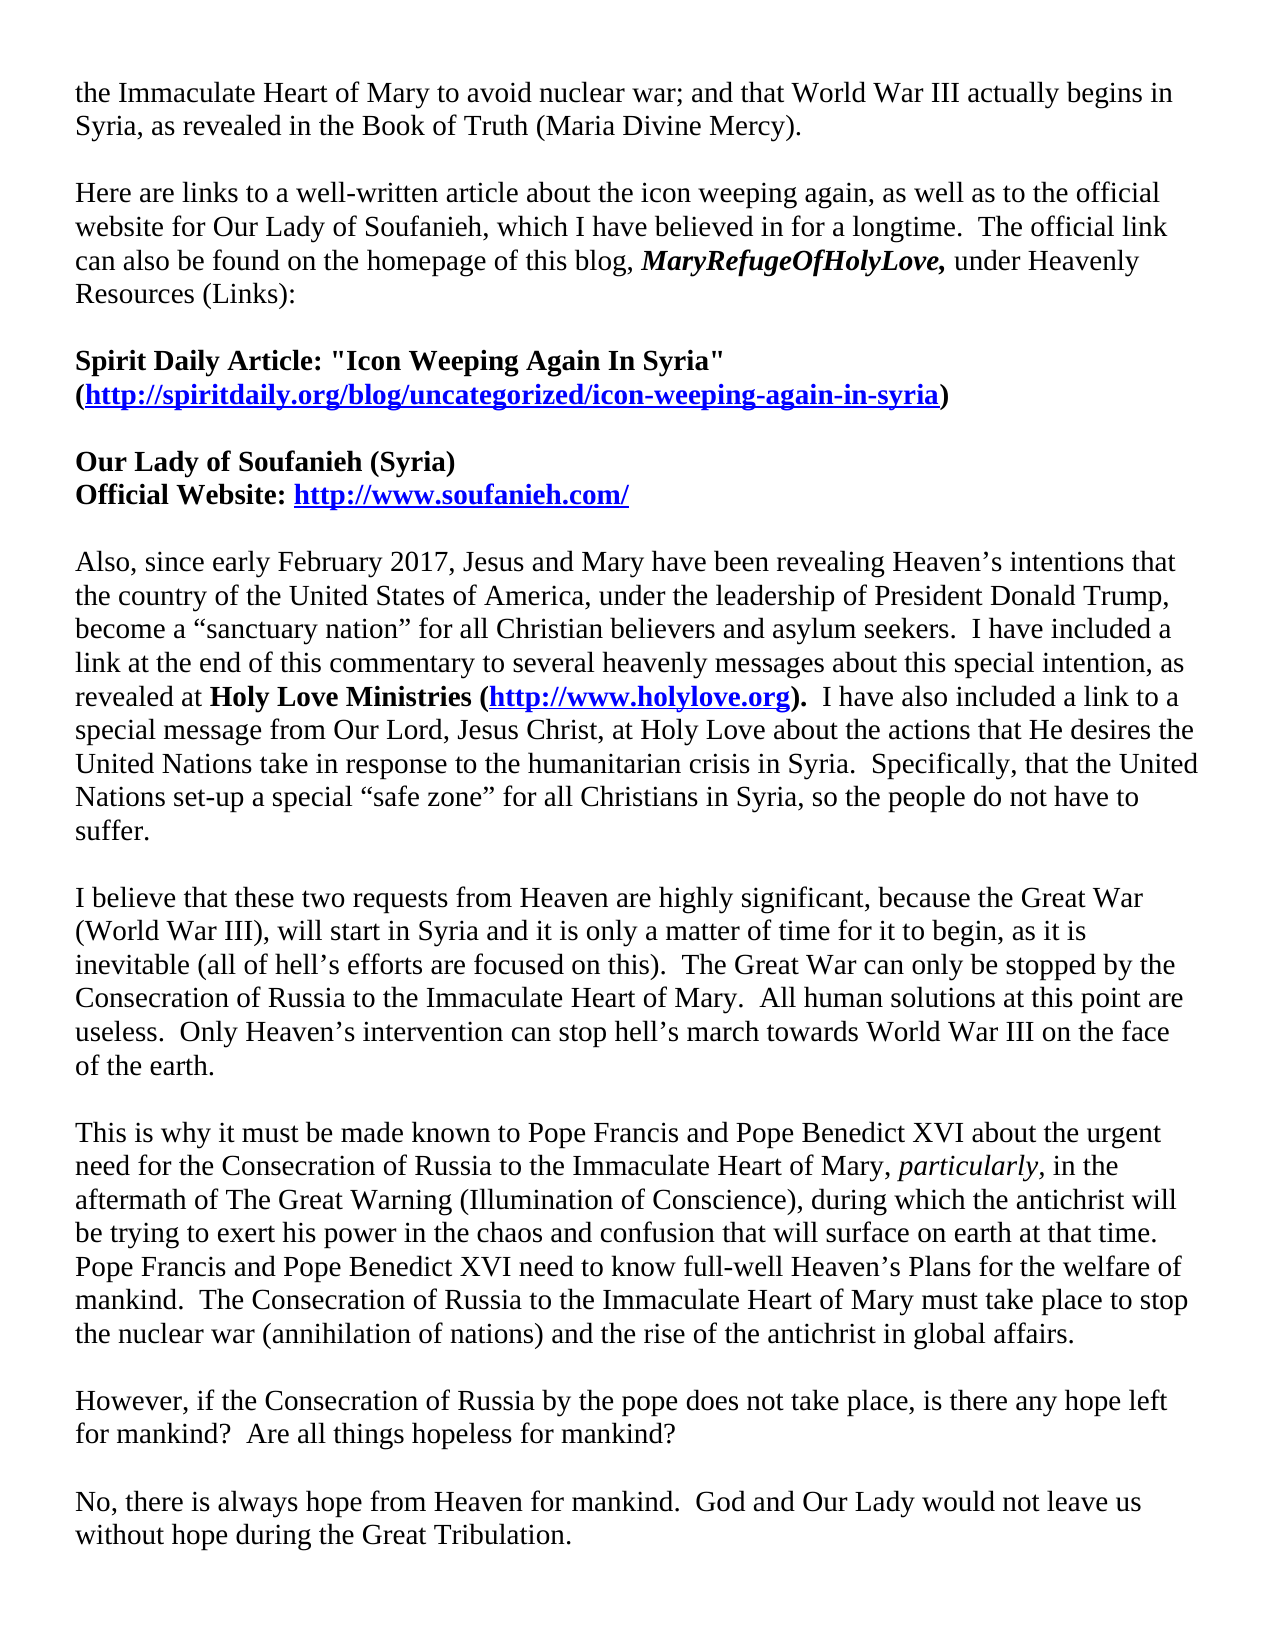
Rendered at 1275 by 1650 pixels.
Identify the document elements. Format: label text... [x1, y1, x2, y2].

text No, there is always hope from Heaven for mankind. God and Our Lady would not leave us without hope during the Great Tribulation. [75, 1484, 1200, 1551]
text the Immaculate Heart of Mary to avoid nuclear war; and that World War III actually begins in Syria, as revealed in the Book of Truth (Maria Divine Mercy). [75, 75, 1200, 142]
text I believe that these two requests from Heaven are highly significant, because the Great War (World War III), will start in Syria and it is only a matter of time for it to begin, as it is inevitable (all of hell’s efforts are focused on this). The Great War can only be stopped by the Consecration of Russia to the Immaculate Heart of Mary. All human solutions at this point are useless. Only Heaven’s intervention can stop hell’s march towards World War III on the face of the earth. [75, 880, 1200, 1081]
text Our Lady of Soufanieh (Syria) [75, 444, 1200, 477]
text This is why it must be made known to Pope Francis and Pope Benedict XVI about the urgent need for the Consecration of Russia to the Immaculate Heart of Mary, particularly, in the aftermath of The Great Warning (Illumination of Conscience), during which the antichrist will be trying to exert his power in the chaos and confusion that will surface on earth at that time. Pope Francis and Pope Benedict XVI need to know full-well Heaven’s Plans for the welfare of mankind. The Consecration of Russia to the Immaculate Heart of Mary must take place to stop the nuclear war (annihilation of nations) and the rise of the antichrist in global affairs. [75, 1115, 1200, 1349]
text However, if the Consecration of Russia by the pope does not take place, is there any hope left for mankind? Are all things hopeless for mankind? [75, 1383, 1200, 1450]
text Also, since early February 2017, Jesus and Mary have been revealing Heaven’s intentions that the country of the United States of America, under the leadership of President Donald Trump, become a “sanctuary nation” for all Christian believers and asylum seekers. I have included a link at the end of this commentary to several heavenly messages about this special intention, as revealed at Holy Love Ministries (http://www.holylove.org). I have also included a link to a special message from Our Lord, Jesus Christ, at Holy Love about the actions that He desires the United Nations take in response to the humanitarian crisis in Syria. Specifically, that the United Nations set-up a special “safe zone” for all Christians in Syria, so the people do not have to suffer. [75, 544, 1200, 846]
text (http://spiritdaily.org/blog/uncategorized/icon-weeping-again-in-syria) [75, 377, 1200, 410]
text Here are links to a well-written article about the icon weeping again, as well as to the official website for Our Lady of Soufanieh, which I have believed in for a longtime. The official link can also be found on the homepage of this blog, MaryRefugeOfHolyLove, under Heavenly Resources (Links): [75, 176, 1200, 310]
text Official Website: http://www.soufanieh.com/ [75, 477, 1200, 511]
text Spirit Daily Article: "Icon Weeping Again In Syria" [75, 343, 1200, 377]
